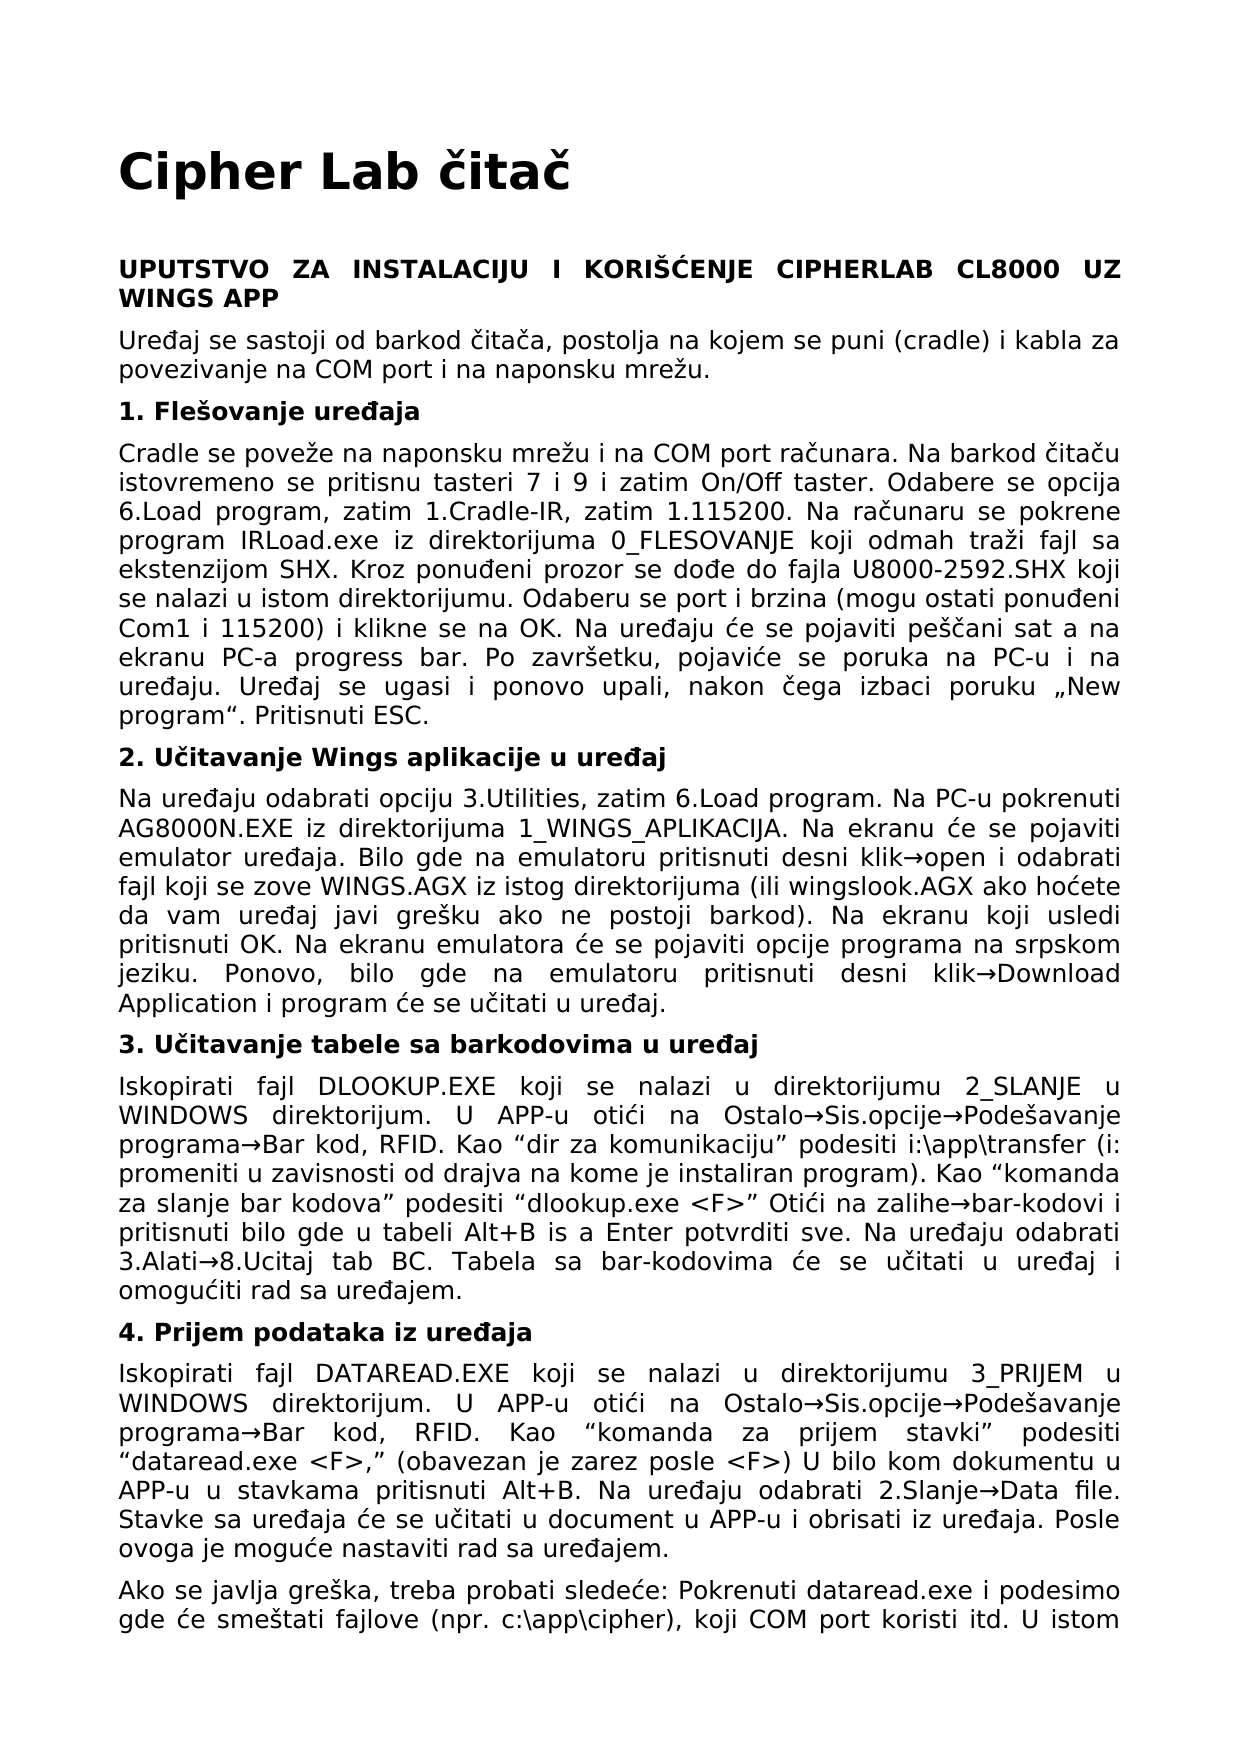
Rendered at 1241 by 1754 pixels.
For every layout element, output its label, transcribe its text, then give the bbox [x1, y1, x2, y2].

text 4. Prijem podataka iz uređaja [118, 1318, 1122, 1347]
text Iskopirati fajl DATAREAD.EXE koji se nalazi u direktorijumu 3_PRIJEM u WINDOWS direktorijum. U APP-u otići na Ostalo→Sis.opcije→Podešavanje programa→Bar kod, RFID. Kao “komanda za prijem stavki” podesiti “dataread.exe <F>,” (obavezan je zarez posle <F>) U bilo kom dokumentu u APP-u u stavkama pritisnuti Alt+B. Na uređaju odabrati 2.Slanje→Data file. Stavke sa uređaja će se učitati u document u APP-u i obrisati iz uređaja. Posle ovoga je moguće nastaviti rad sa uređajem. [118, 1360, 1122, 1564]
text FIXME internalmedia: 3_wings_i_koriscenje_appa:117_bar_kod_citaci:cipherlab_wings.zip [118, 214, 1122, 243]
text Cradle se poveže na naponsku mrežu i na COM port računara. Na barkod čitaču istovremeno se pritisnu tasteri 7 i 9 i zatim On/Off taster. Odabere se opcija 6.Load program, zatim 1.Cradle-IR, zatim 1.115200. Na računaru se pokrene program IRLoad.exe iz direktorijuma 0_FLESOVANJE koji odmah traži fajl sa ekstenzijom SHX. Kroz ponuđeni prozor se dođe do fajla U8000-2592.SHX koji se nalazi u istom direktorijumu. Odaberu se port i brzina (mogu ostati ponuđeni Com1 i 115200) i klikne se na OK. Na uređaju će se pojaviti peščani sat a na ekranu PC-a progress bar. Po završetku, pojaviće se poruka na PC-u i na uređaju. Uređaj se ugasi i ponovo upali, nakon čega izbaci poruku „New program“. Pritisnuti ESC. [118, 439, 1122, 731]
text Na uređaju odabrati opciju 3.Utilities, zatim 6.Load program. Na PC-u pokrenuti AG8000N.EXE iz direktorijuma 1_WINGS_APLIKACIJA. Na ekranu će se pojaviti emulator uređaja. Bilo gde na emulatoru pritisnuti desni klik→open i odabrati fajl koji se zove WINGS.AGX iz istog direktorijuma (ili wingslook.AGX ako hoćete da vam uređaj javi grešku ako ne postoji barkod). Na ekranu koji usledi pritisnuti OK. Na ekranu emulatora će se pojaviti opcije programa na srpskom jeziku. Ponovo, bilo gde na emulatoru pritisnuti desni klik→Download Application i program će se učitati u uređaj. [118, 785, 1122, 1018]
text Ako se javlja greška, treba probati sledeće: Pokrenuti dataread.exe i podesimo gde će smeštati fajlove (npr. c:\app\cipher), koji COM port koristi itd. U istom [118, 1576, 1122, 1635]
subtitle Cipher Lab čitač [118, 143, 1122, 201]
text Uređaj se sastoji od barkod čitača, postolja na kojem se puni (cradle) i kabla za povezivanje na COM port i na naponsku mrežu. [118, 326, 1122, 385]
text UPUTSTVO ZA INSTALACIJU I KORIŠĆENJE CIPHERLAB CL8000 UZ WINGS APP [118, 256, 1122, 314]
text 3. Učitavanje tabele sa barkodovima u uređaj [118, 1031, 1122, 1060]
text 1. Flešovanje uređaja [118, 397, 1122, 426]
text 2. Učitavanje Wings aplikacije u uređaj [118, 743, 1122, 772]
text Iskopirati fajl DLOOKUP.EXE koji se nalazi u direktorijumu 2_SLANJE u WINDOWS direktorijum. U APP-u otići na Ostalo→Sis.opcije→Podešavanje programa→Bar kod, RFID. Kao “dir za komunikaciju” podesiti i:\app\transfer (i: promeniti u zavisnosti od drajva na kome je instaliran program). Kao “komanda za slanje bar kodova” podesiti “dlookup.exe <F>” Otići na zalihe→bar-kodovi i pritisnuti bilo gde u tabeli Alt+B is a Enter potvrditi sve. Na uređaju odabrati 3.Alati→8.Ucitaj tab BC. Tabela sa bar-kodovima će se učitati u uređaj i omogućiti rad sa uređajem. [118, 1072, 1122, 1306]
